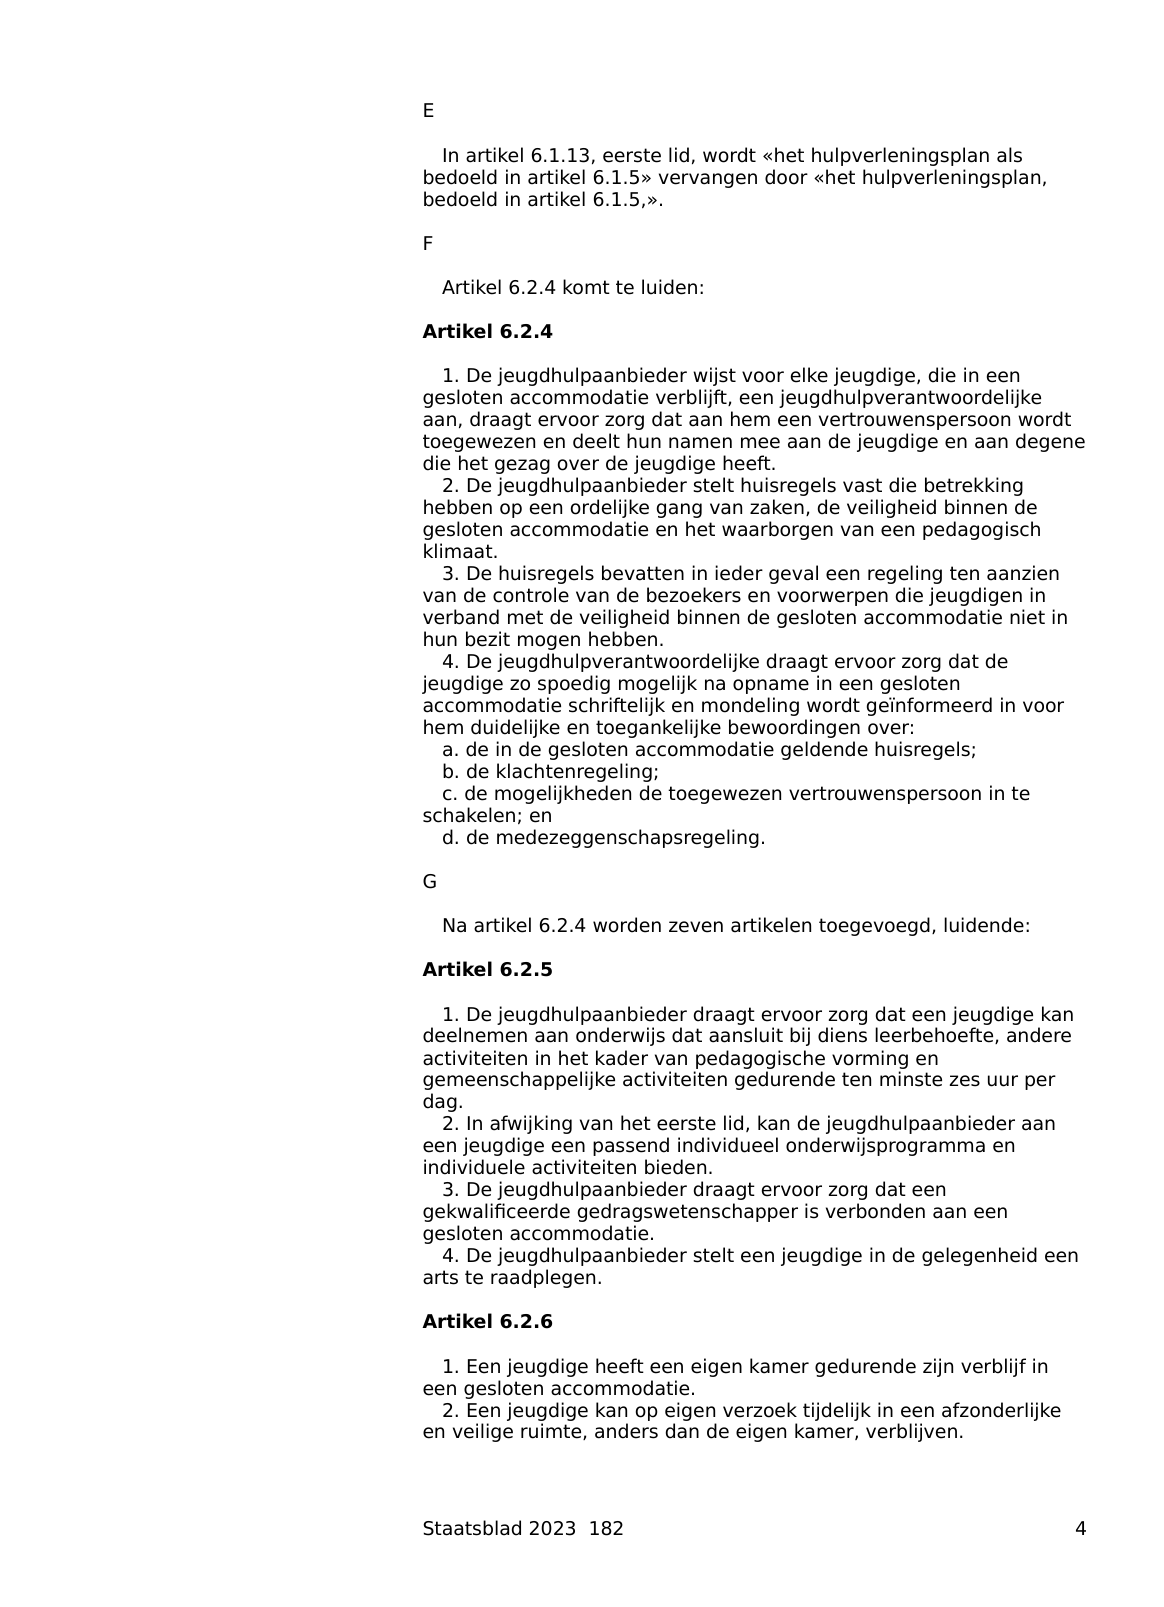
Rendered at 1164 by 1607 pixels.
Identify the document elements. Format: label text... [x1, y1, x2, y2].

text 1. De jeugdhulpaanbieder draagt ervoor zorg dat een jeugdige kan deelnemen aan onderwijs dat aansluit bij diens leerbehoefte, andere activiteiten in het kader van pedagogische vorming en gemeenschappelijke activiteiten gedurende ten minste zes uur per dag. [422, 1003, 1087, 1113]
text In artikel 6.1.13, eerste lid, wordt «het hulpverleningsplan als bedoeld in artikel 6.1.5» vervangen door «het hulpverleningsplan, bedoeld in artikel 6.1.5,». [422, 144, 1087, 211]
text Artikel 6.2.4 komt te luiden: [422, 277, 1087, 299]
subtitle Artikel 6.2.4 [422, 321, 1087, 343]
text F [422, 233, 1087, 255]
subtitle Artikel 6.2.6 [422, 1311, 1087, 1333]
text 2. De jeugdhulpaanbieder stelt huisregels vast die betrekking hebben op een ordelijke gang van zaken, de veiligheid binnen de gesloten accommodatie en het waarborgen van een pedagogisch klimaat. [422, 475, 1087, 563]
text d. de medezeggenschapsregeling. [422, 827, 1087, 849]
text 4. De jeugdhulpverantwoordelijke draagt ervoor zorg dat de jeugdige zo spoedig mogelijk na opname in een gesloten accommodatie schriftelijk en mondeling wordt geïnformeerd in voor hem duidelijke en toegankelijke bewoordingen over: [422, 651, 1087, 739]
text a. de in de gesloten accommodatie geldende huisregels; [422, 739, 1087, 761]
text Na artikel 6.2.4 worden zeven artikelen toegevoegd, luidende: [422, 915, 1087, 937]
text 2. Een jeugdige kan op eigen verzoek tijdelijk in een afzonderlijke en veilige ruimte, anders dan de eigen kamer, verblijven. [422, 1399, 1087, 1443]
text E [422, 100, 1087, 122]
text b. de klachtenregeling; [422, 761, 1087, 783]
text 1. De jeugdhulpaanbieder wijst voor elke jeugdige, die in een gesloten accommodatie verblijft, een jeugdhulpverantwoordelijke aan, draagt ervoor zorg dat aan hem een vertrouwenspersoon wordt toegewezen en deelt hun namen mee aan de jeugdige en aan degene die het gezag over de jeugdige heeft. [422, 365, 1087, 475]
text 3. De jeugdhulpaanbieder draagt ervoor zorg dat een gekwalificeerde gedragswetenschapper is verbonden aan een gesloten accommodatie. [422, 1179, 1087, 1245]
text G [422, 871, 1087, 893]
text 3. De huisregels bevatten in ieder geval een regeling ten aanzien van de controle van de bezoekers en voorwerpen die jeugdigen in verband met de veiligheid binnen de gesloten accommodatie niet in hun bezit mogen hebben. [422, 563, 1087, 651]
text c. de mogelijkheden de toegewezen vertrouwenspersoon in te schakelen; en [422, 783, 1087, 827]
text 1. Een jeugdige heeft een eigen kamer gedurende zijn verblijf in een gesloten accommodatie. [422, 1356, 1087, 1399]
text 4. De jeugdhulpaanbieder stelt een jeugdige in de gelegenheid een arts te raadplegen. [422, 1245, 1087, 1289]
subtitle Artikel 6.2.5 [422, 959, 1087, 981]
text 2. In afwijking van het eerste lid, kan de jeugdhulpaanbieder aan een jeugdige een passend individueel onderwijsprogramma en individuele activiteiten bieden. [422, 1113, 1087, 1179]
